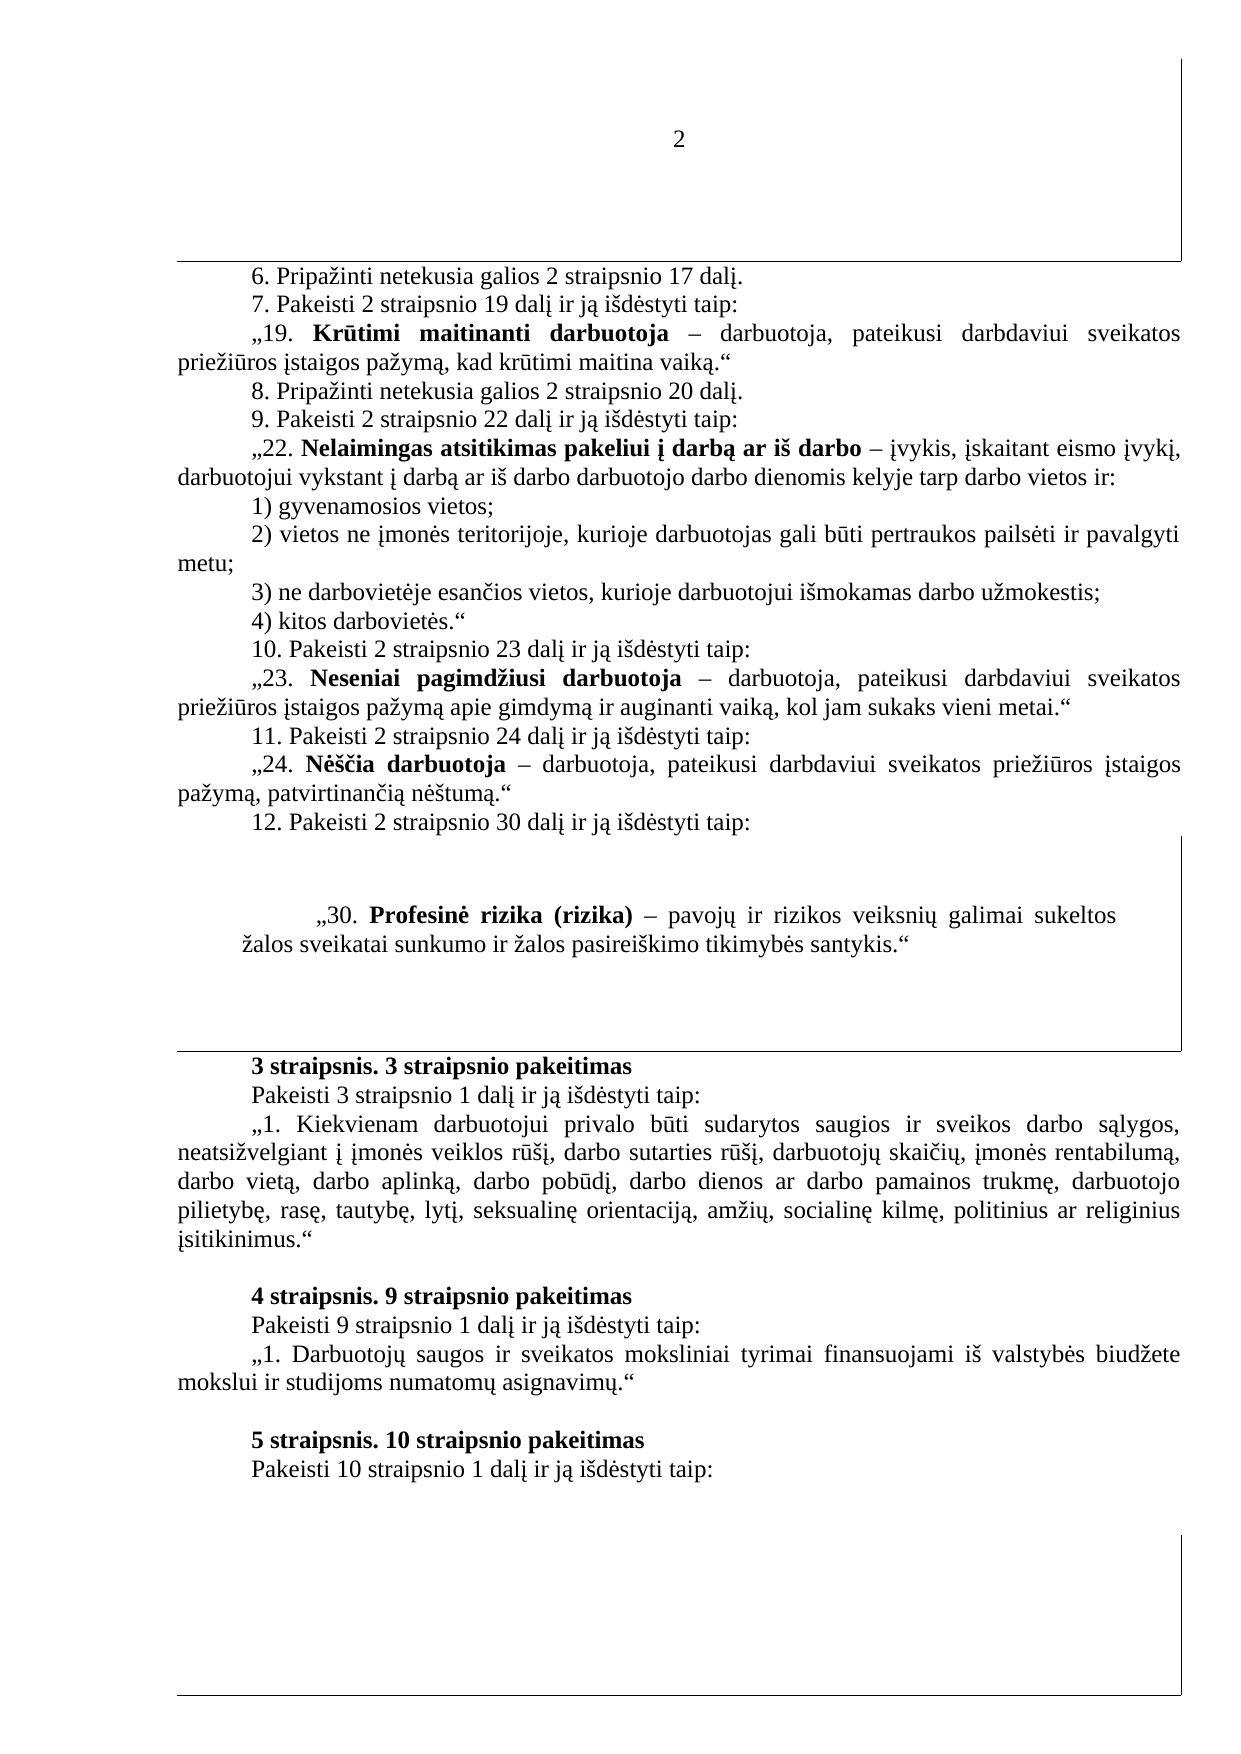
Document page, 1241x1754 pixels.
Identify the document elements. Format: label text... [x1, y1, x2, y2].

text 9. Pakeisti 2 straipsnio 22 dalį ir ją išdėstyti taip: [177, 404, 1181, 433]
text „1. Darbuotojų saugos ir sveikatos moksliniai tyrimai finansuojami iš valstybės biudžete mokslui ir studijoms numatomų asignavimų.“ [177, 1339, 1181, 1396]
text 2) vietos ne įmonės teritorijoje, kurioje darbuotojas gali būti pertraukos pailsėti ir pavalgyti metu; [177, 519, 1181, 577]
text 3 straipsnis. 3 straipsnio pakeitimas [177, 1051, 1181, 1080]
text Pakeisti 9 straipsnio 1 dalį ir ją išdėstyti taip: [177, 1310, 1181, 1339]
text Pakeisti 10 straipsnio 1 dalį ir ją išdėstyti taip: [177, 1454, 1181, 1482]
text „23. Neseniai pagimdžiusi darbuotoja – darbuotoja, pateikusi darbdaviui sveikatos priežiūros įstaigos pažymą apie gimdymą ir auginanti vaiką, kol jam sukaks vieni metai.“ [177, 663, 1181, 721]
text 4) kitos darbovietės.“ [177, 606, 1181, 634]
text 3) ne darbovietėje esančios vietos, kurioje darbuotojui išmokamas darbo užmokestis; [177, 577, 1181, 606]
text „30. Profesinė rizika (rizika) – pavojų ir rizikos veiksnių galimai sukeltos žalos sveikatai sunkumo ir žalos pasireiškimo tikimybės santykis.“ [177, 836, 1181, 958]
text 1) gyvenamosios vietos; [177, 491, 1181, 519]
text 12. Pakeisti 2 straipsnio 30 dalį ir ją išdėstyti taip: [177, 807, 1181, 836]
text 8. Pripažinti netekusia galios 2 straipsnio 20 dalį. [177, 376, 1181, 404]
text 5 straipsnis. 10 straipsnio pakeitimas [177, 1425, 1181, 1454]
text „22. Nelaimingas atsitikimas pakeliui į darbą ar iš darbo – įvykis, įskaitant eismo įvykį, darbuotojui vykstant į darbą ar iš darbo darbuotojo darbo dienomis kelyje tarp darbo vietos ir: [177, 433, 1181, 491]
text 10. Pakeisti 2 straipsnio 23 dalį ir ją išdėstyti taip: [177, 634, 1181, 663]
text 6. Pripažinti netekusia galios 2 straipsnio 17 dalį. [177, 261, 1181, 289]
text 4 straipsnis. 9 straipsnio pakeitimas [177, 1281, 1181, 1310]
text „24. Nėščia darbuotoja – darbuotoja, pateikusi darbdaviui sveikatos priežiūros įstaigos pažymą, patvirtinančią nėštumą.“ [177, 749, 1181, 807]
text Pakeisti 3 straipsnio 1 dalį ir ją išdėstyti taip: [177, 1080, 1181, 1109]
text 7. Pakeisti 2 straipsnio 19 dalį ir ją išdėstyti taip: [177, 289, 1181, 318]
text „1. Kiekvienam darbuotojui privalo būti sudarytos saugios ir sveikos darbo sąlygos, neatsižvelgiant į įmonės veiklos rūšį, darbo sutarties rūšį, darbuotojų skaičių, įmonės rentabilumą, darbo vietą, darbo aplinką, darbo pobūdį, darbo dienos ar darbo pamainos trukmę, darbuotojo pilietybę, rasę, tautybę, lytį, seksualinę orientaciją, amžių, socialinę kilmę, politinius ar religinius įsitikinimus.“ [177, 1109, 1181, 1252]
text 11. Pakeisti 2 straipsnio 24 dalį ir ją išdėstyti taip: [177, 721, 1181, 749]
text „19. Krūtimi maitinanti darbuotoja – darbuotoja, pateikusi darbdaviui sveikatos priežiūros įstaigos pažymą, kad krūtimi maitina vaiką.“ [177, 318, 1181, 376]
